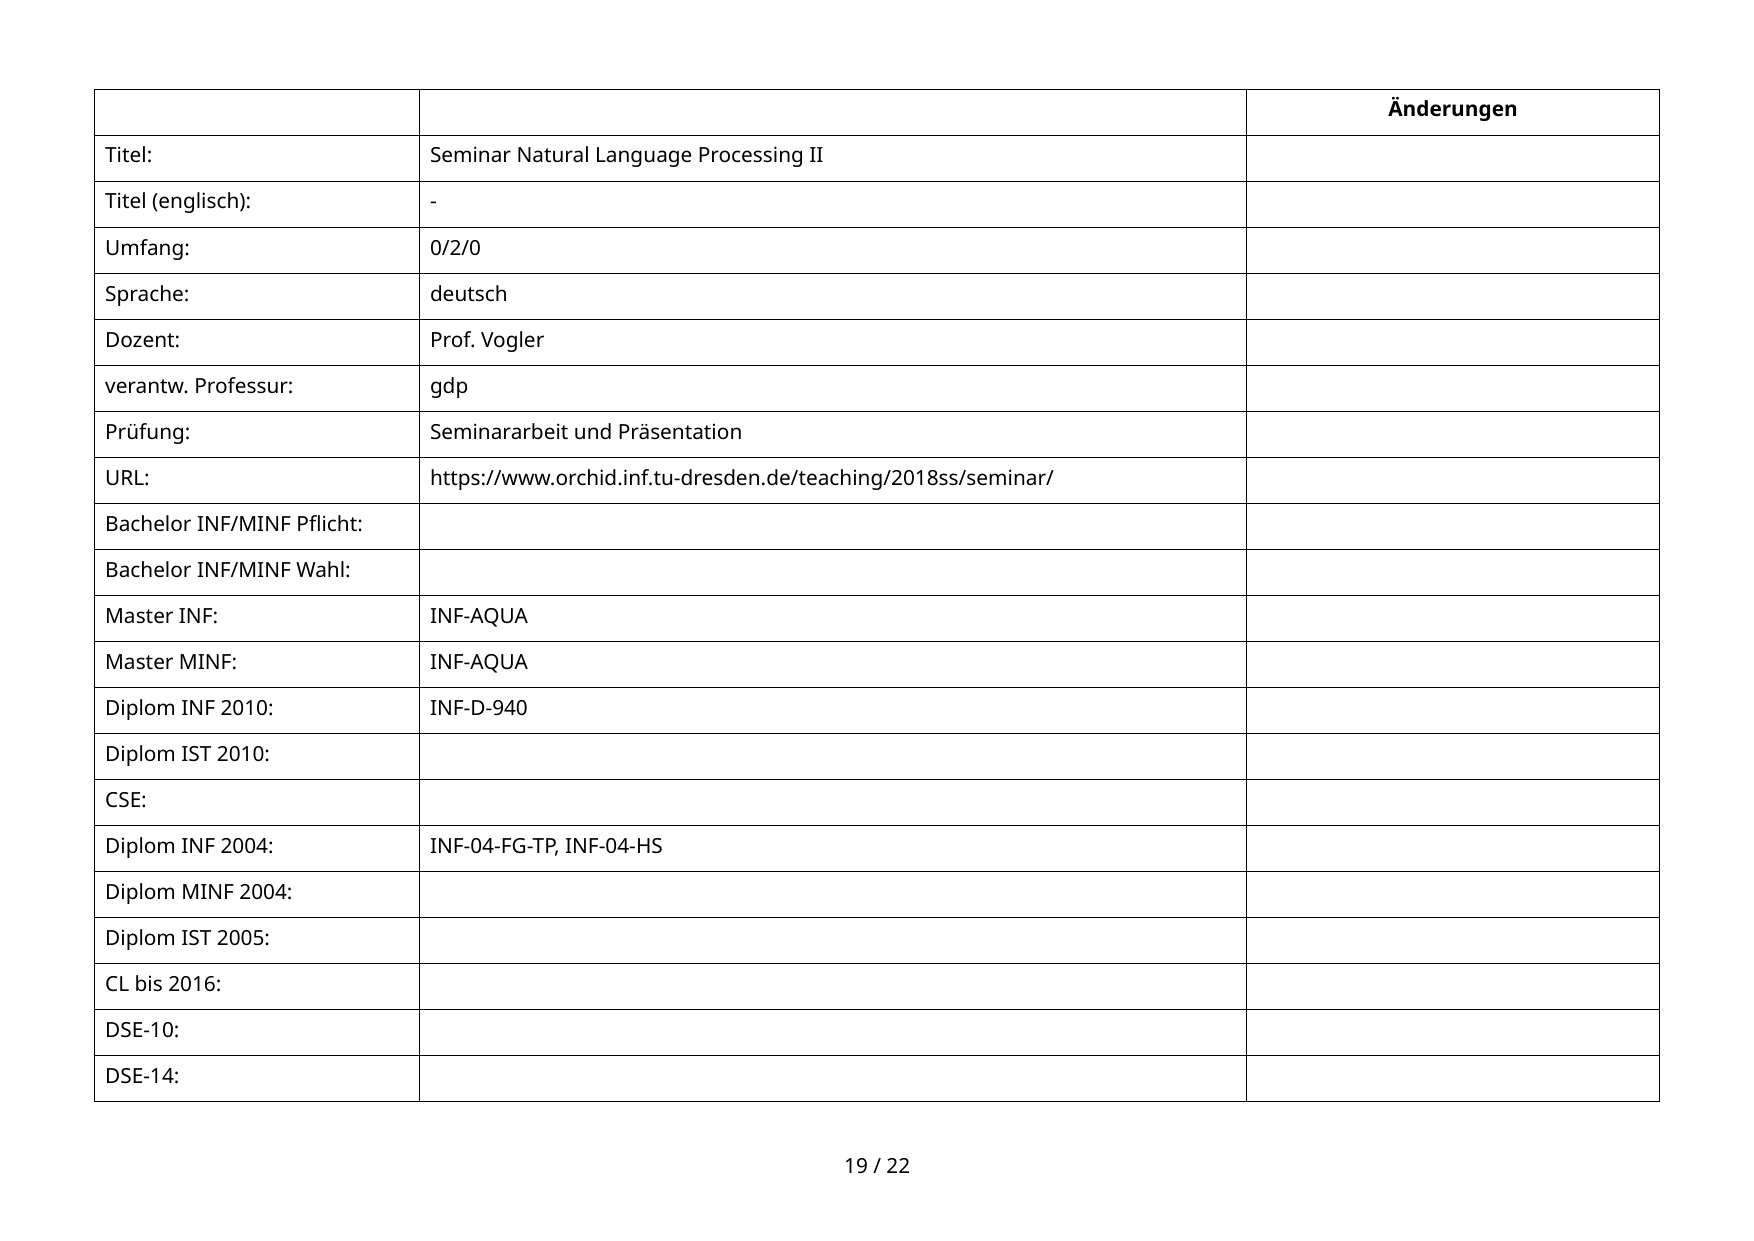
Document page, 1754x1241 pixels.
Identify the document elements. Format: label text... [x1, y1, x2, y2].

table_cell [1247, 228, 1659, 273]
table_cell deutsch [420, 274, 1246, 319]
table_cell CSE: [95, 780, 419, 825]
table_cell [1247, 458, 1659, 503]
table_cell [1247, 780, 1659, 825]
table_cell gdp [420, 366, 1246, 411]
table_cell [1247, 872, 1659, 917]
table_cell [1247, 1010, 1659, 1055]
table_cell INF-AQUA [420, 596, 1246, 641]
table_cell [1247, 918, 1659, 963]
table_cell Diplom MINF 2004: [95, 872, 419, 917]
table_cell verantw. Professur: [95, 366, 419, 411]
table_cell Diplom INF 2004: [95, 826, 419, 871]
table_cell Titel (englisch): [95, 182, 419, 227]
table_cell Prüfung: [95, 412, 419, 457]
table_cell Sprache: [95, 274, 419, 319]
table_cell [420, 550, 1246, 595]
table_cell 0/2/0 [420, 228, 1246, 273]
table_cell Seminararbeit und Präsentation [420, 412, 1246, 457]
table_cell [1247, 136, 1659, 181]
table_cell [1247, 596, 1659, 641]
table_cell [1247, 550, 1659, 595]
table_cell [420, 1056, 1246, 1101]
table_header [420, 90, 1246, 134]
table_cell INF-AQUA [420, 642, 1246, 687]
table_cell Master INF: [95, 596, 419, 641]
table_cell [420, 504, 1246, 549]
table_cell Bachelor INF/MINF Pflicht: [95, 504, 419, 549]
table_cell [420, 918, 1246, 963]
table_cell INF-04-FG-TP, INF-04-HS [420, 826, 1246, 871]
table_cell [1247, 504, 1659, 549]
table_cell URL: [95, 458, 419, 503]
table_header [95, 90, 419, 134]
table_cell [1247, 964, 1659, 1009]
table_cell Diplom IST 2010: [95, 734, 419, 779]
table_cell Titel: [95, 136, 419, 181]
table_cell Bachelor INF/MINF Wahl: [95, 550, 419, 595]
table_cell - [420, 182, 1246, 227]
table_cell [1247, 412, 1659, 457]
table_cell [1247, 182, 1659, 227]
table_cell [420, 872, 1246, 917]
table_cell [1247, 734, 1659, 779]
table_cell Prof. Vogler [420, 320, 1246, 365]
table_cell [1247, 642, 1659, 687]
table_cell DSE-10: [95, 1010, 419, 1055]
table_cell Master MINF: [95, 642, 419, 687]
table_cell Dozent: [95, 320, 419, 365]
table_cell CL bis 2016: [95, 964, 419, 1009]
table_cell [420, 1010, 1246, 1055]
table_cell Diplom INF 2010: [95, 688, 419, 733]
table_cell [420, 780, 1246, 825]
table_cell INF-D-940 [420, 688, 1246, 733]
table_cell [1247, 826, 1659, 871]
table_cell Seminar Natural Language Processing II [420, 136, 1246, 181]
table_header Änderungen [1247, 90, 1659, 134]
table_cell DSE-14: [95, 1056, 419, 1101]
table_cell Diplom IST 2005: [95, 918, 419, 963]
table_cell [1247, 1056, 1659, 1101]
table_cell https://www.orchid.inf.tu-dresden.de/teaching/2018ss/seminar/ [420, 458, 1246, 503]
table_cell [1247, 688, 1659, 733]
table_cell [420, 964, 1246, 1009]
table_cell [1247, 274, 1659, 319]
table_cell Umfang: [95, 228, 419, 273]
table_cell [1247, 320, 1659, 365]
table_cell [420, 734, 1246, 779]
table_cell [1247, 366, 1659, 411]
